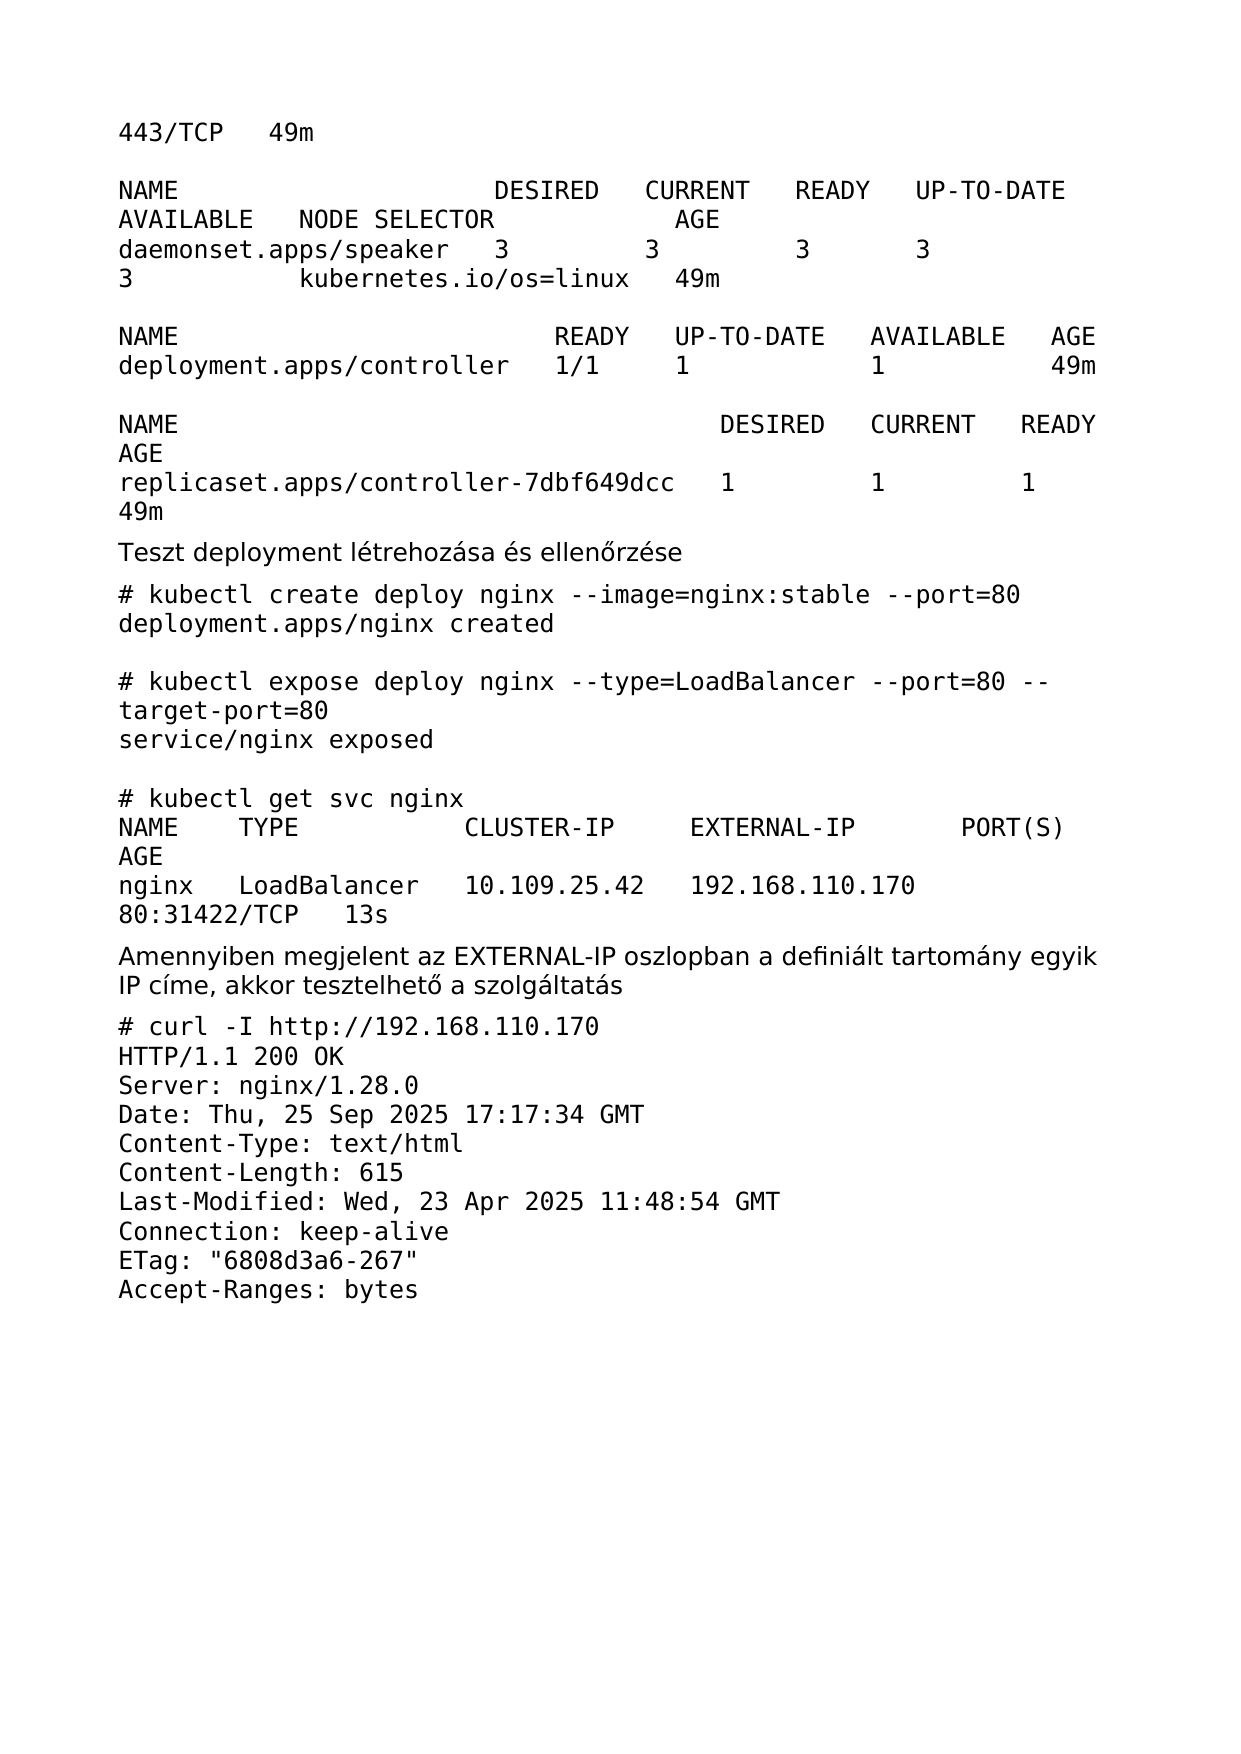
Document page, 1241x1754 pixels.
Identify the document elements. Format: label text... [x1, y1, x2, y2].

text 443/TCP 49m NAME DESIRED CURRENT READY UP-TO-DATE AVAILABLE NODE SELECTOR AGE daemonset.apps/speaker 3 3 3 3 3 kubernetes.io/os=linux 49m NAME READY UP-TO-DATE AVAILABLE AGE deployment.apps/controller 1/1 1 1 49m NAME DESIRED CURRENT READY AGE replicaset.apps/controller-7dbf649dcc 1 1 1 49m [118, 118, 1122, 526]
text Amennyiben megjelent az EXTERNAL-IP oszlopban a definiált tartomány egyik IP címe, akkor tesztelhető a szolgáltatás [118, 942, 1122, 1000]
text # curl -I http://192.168.110.170 HTTP/1.1 200 OK Server: nginx/1.28.0 Date: Thu, 25 Sep 2025 17:17:34 GMT Content-Type: text/html Content-Length: 615 Last-Modified: Wed, 23 Apr 2025 11:48:54 GMT Connection: keep-alive ETag: "6808d3a6-267" Accept-Ranges: bytes [118, 1012, 1122, 1304]
text Teszt deployment létrehozása és ellenőrzése [118, 538, 1122, 567]
text # kubectl create deploy nginx --image=nginx:stable --port=80 deployment.apps/nginx created # kubectl expose deploy nginx --type=LoadBalancer --port=80 --target-port=80 service/nginx exposed # kubectl get svc nginx NAME TYPE CLUSTER-IP EXTERNAL-IP PORT(S) AGE nginx LoadBalancer 10.109.25.42 192.168.110.170 80:31422/TCP 13s [118, 580, 1122, 930]
